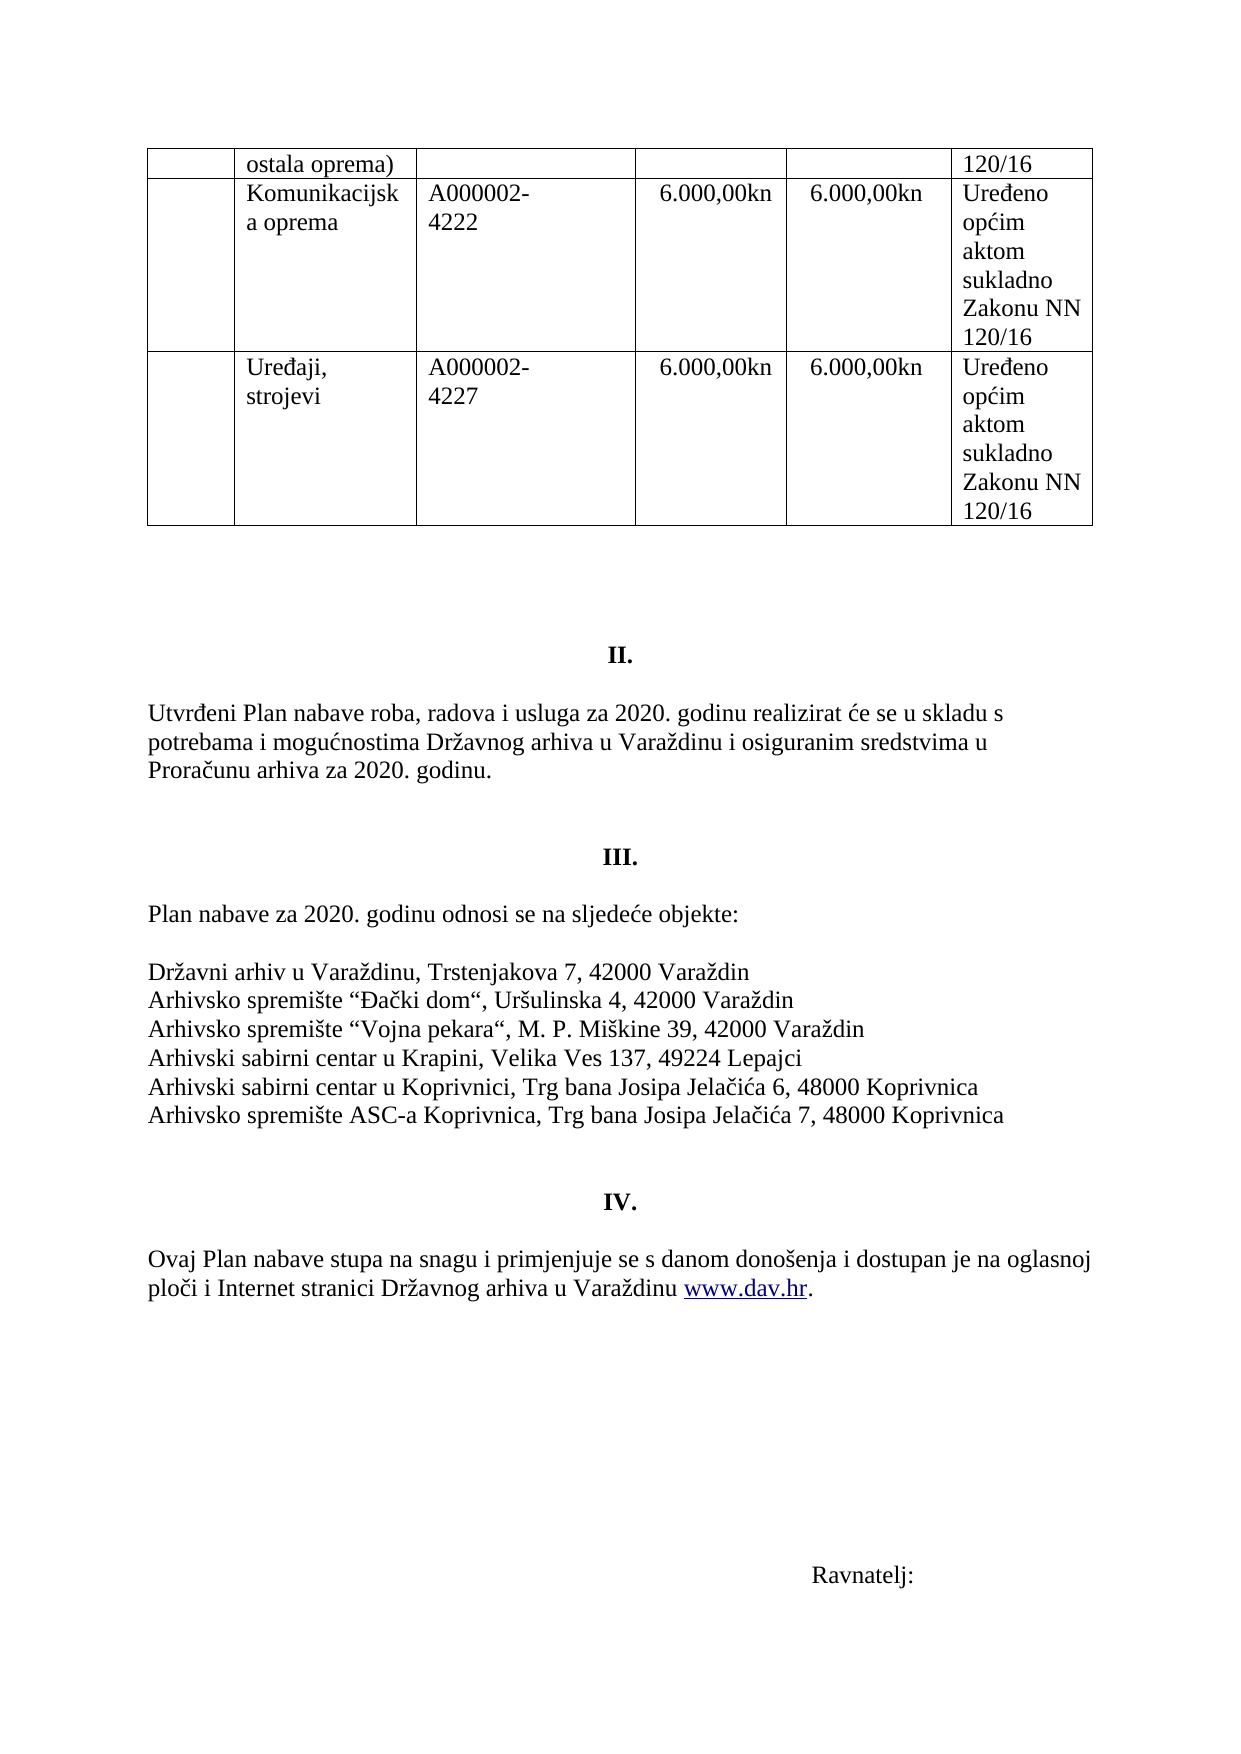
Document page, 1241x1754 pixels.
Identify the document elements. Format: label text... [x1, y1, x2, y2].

table_cell 6.000,00kn [787, 179, 951, 351]
table_cell [148, 179, 234, 351]
table_cell Uređeno općim aktom sukladno Zakonu NN 120/16 [952, 352, 1092, 524]
table_cell 120/16 [952, 149, 1092, 177]
text Arhivski sabirni centar u Koprivnici, Trg bana Josipa Jelačića 6, 48000 Koprivnica [148, 1072, 1093, 1101]
table_cell [148, 149, 234, 177]
table_cell Uređeno općim aktom sukladno Zakonu NN 120/16 [952, 179, 1092, 351]
table_cell 6.000,00kn [787, 352, 951, 524]
table_cell [148, 352, 234, 524]
text Arhivsko spremište “Đački dom“, Uršulinska 4, 42000 Varaždin [148, 986, 1093, 1014]
table_cell 6.000,00kn [636, 352, 786, 524]
text Utvrđeni Plan nabave roba, radova i usluga za 2020. godinu realizirat će se u skladu s potrebama i mogućnostima Državnog arhiva u Varaždinu i osiguranim sredstvima u Proračunu arhiva za 2020. godinu. [148, 698, 1093, 784]
text III. [148, 842, 1093, 871]
text Ravnatelj: [738, 1561, 1093, 1589]
table_cell Komunikacijska oprema [235, 179, 416, 351]
table_cell [787, 149, 951, 177]
text Državni arhiv u Varaždinu, Trstenjakova 7, 42000 Varaždin [148, 928, 1093, 986]
table_cell [636, 149, 786, 177]
text Arhivsko spremište “Vojna pekara“, M. P. Miškine 39, 42000 Varaždin [148, 1014, 1093, 1043]
text Arhivski sabirni centar u Krapini, Velika Ves 137, 49224 Lepajci [148, 1043, 1093, 1072]
text Arhivsko spremište ASC-a Koprivnica, Trg bana Josipa Jelačića 7, 48000 Koprivnica [148, 1101, 1093, 1129]
table_cell Uređaji, strojevi [235, 352, 416, 524]
table_cell [417, 149, 635, 177]
table_cell A000002- 4227 [417, 352, 635, 524]
table_cell 6.000,00kn [636, 179, 786, 351]
table_cell ostala oprema) [235, 149, 416, 177]
text II. [148, 641, 1093, 669]
text Plan nabave za 2020. godinu odnosi se na sljedeće objekte: [148, 899, 1093, 928]
text Ovaj Plan nabave stupa na snagu i primjenjuje se s danom donošenja i dostupan je na oglasnoj ploči i Internet stranici Državnog arhiva u Varaždinu www.dav.hr. [148, 1244, 1093, 1302]
table_cell A000002- 4222 [417, 179, 635, 351]
text IV. [148, 1187, 1093, 1216]
